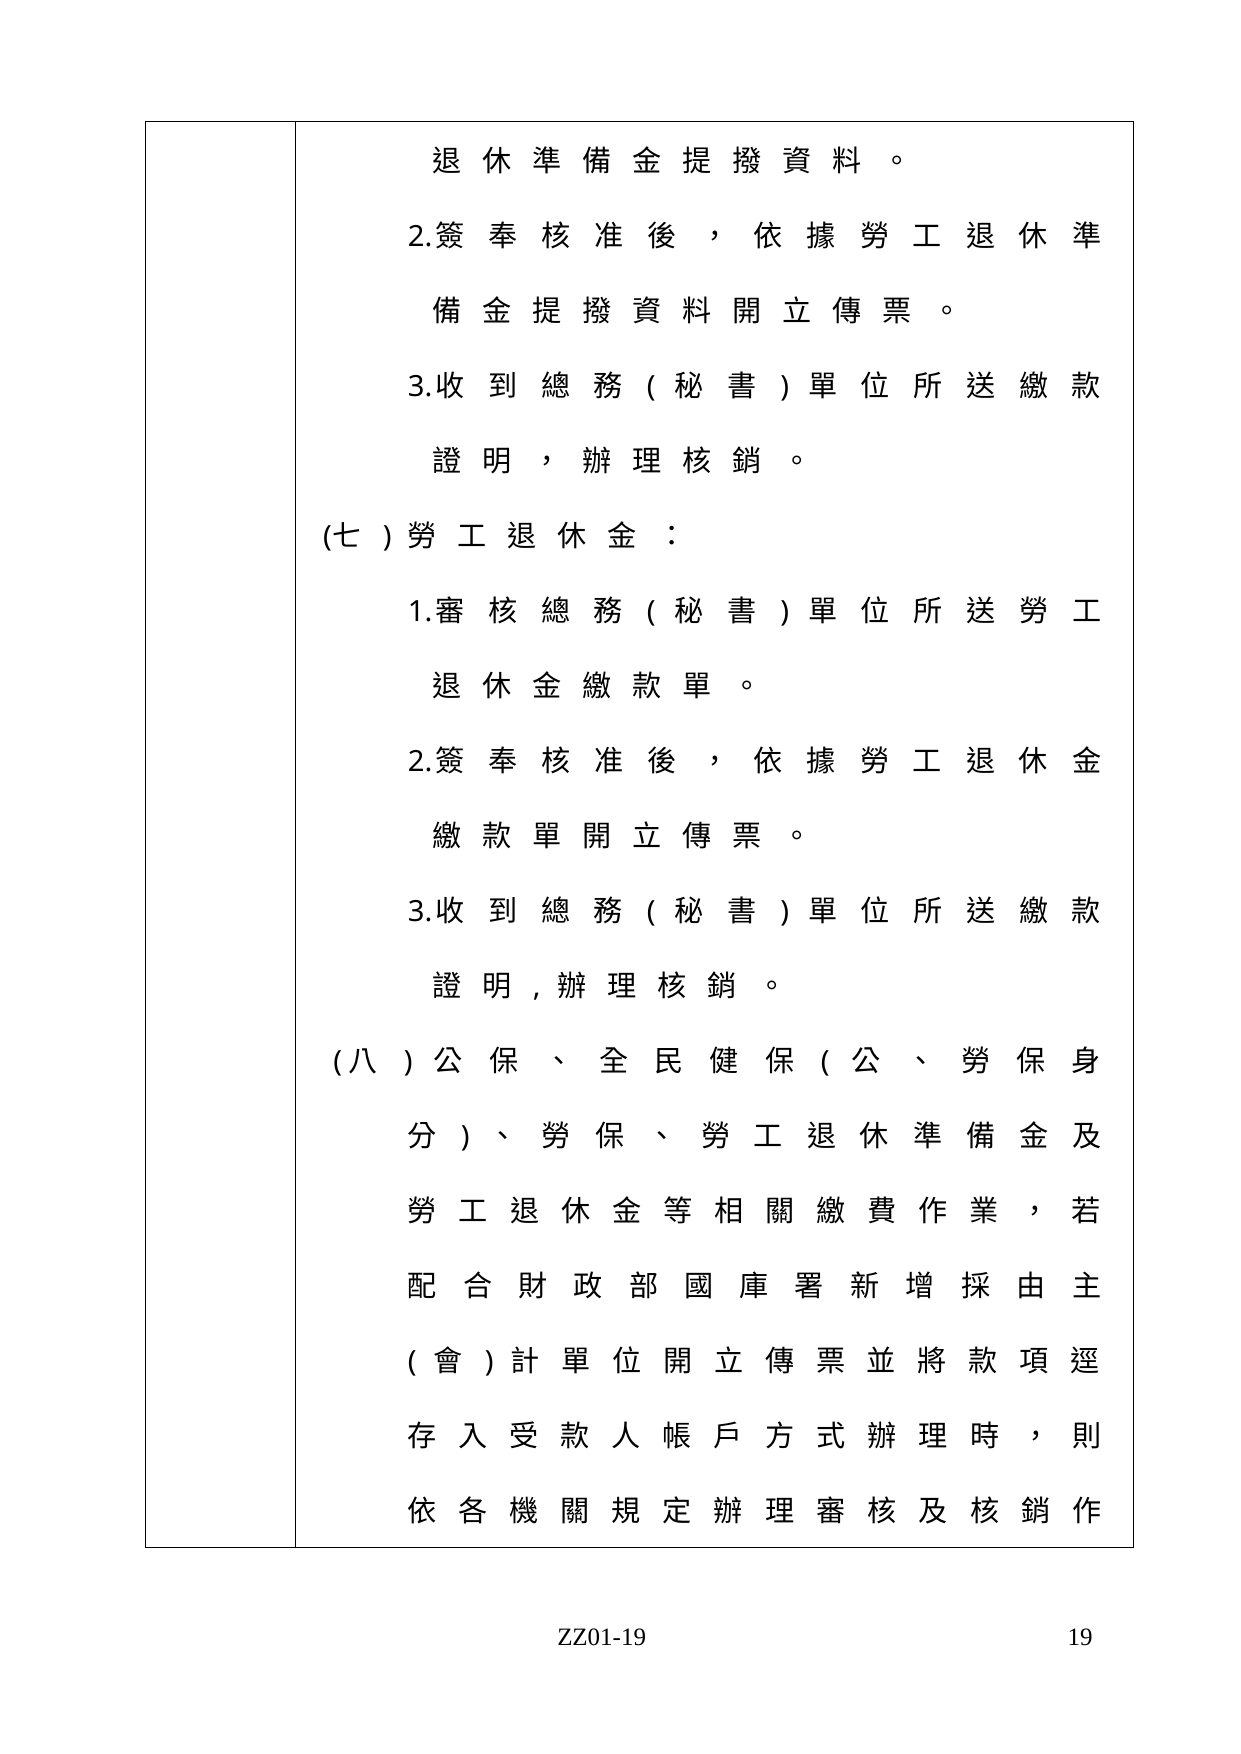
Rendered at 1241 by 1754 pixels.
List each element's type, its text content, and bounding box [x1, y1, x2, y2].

table_cell 退休準備金提撥資料。 2.簽奉核准後，依據勞工退休準備金提撥資料開立傳票。 3.收到總務(秘書)單位所送繳款證明，辦理核銷。 (七)勞工退休金： 1.審核總務(秘書)單位所送勞工退休金繳款單。 2.簽奉核准後，依據勞工退休金繳款單開立傳票。 3.收到總務(秘書)單位所送繳款證明,辦理核銷。 (八)公保、全民健保(公、勞保身分)、勞保、勞工退休準備金及勞工退休金等相關繳費作業，若配合財政部國庫署新增採由主(會)計單位開立傳票並將款項逕存入受款人帳戶方式辦理時，則依各機關規定辦理審核及核銷作 [296, 122, 1133, 1547]
table_cell [146, 122, 295, 1547]
